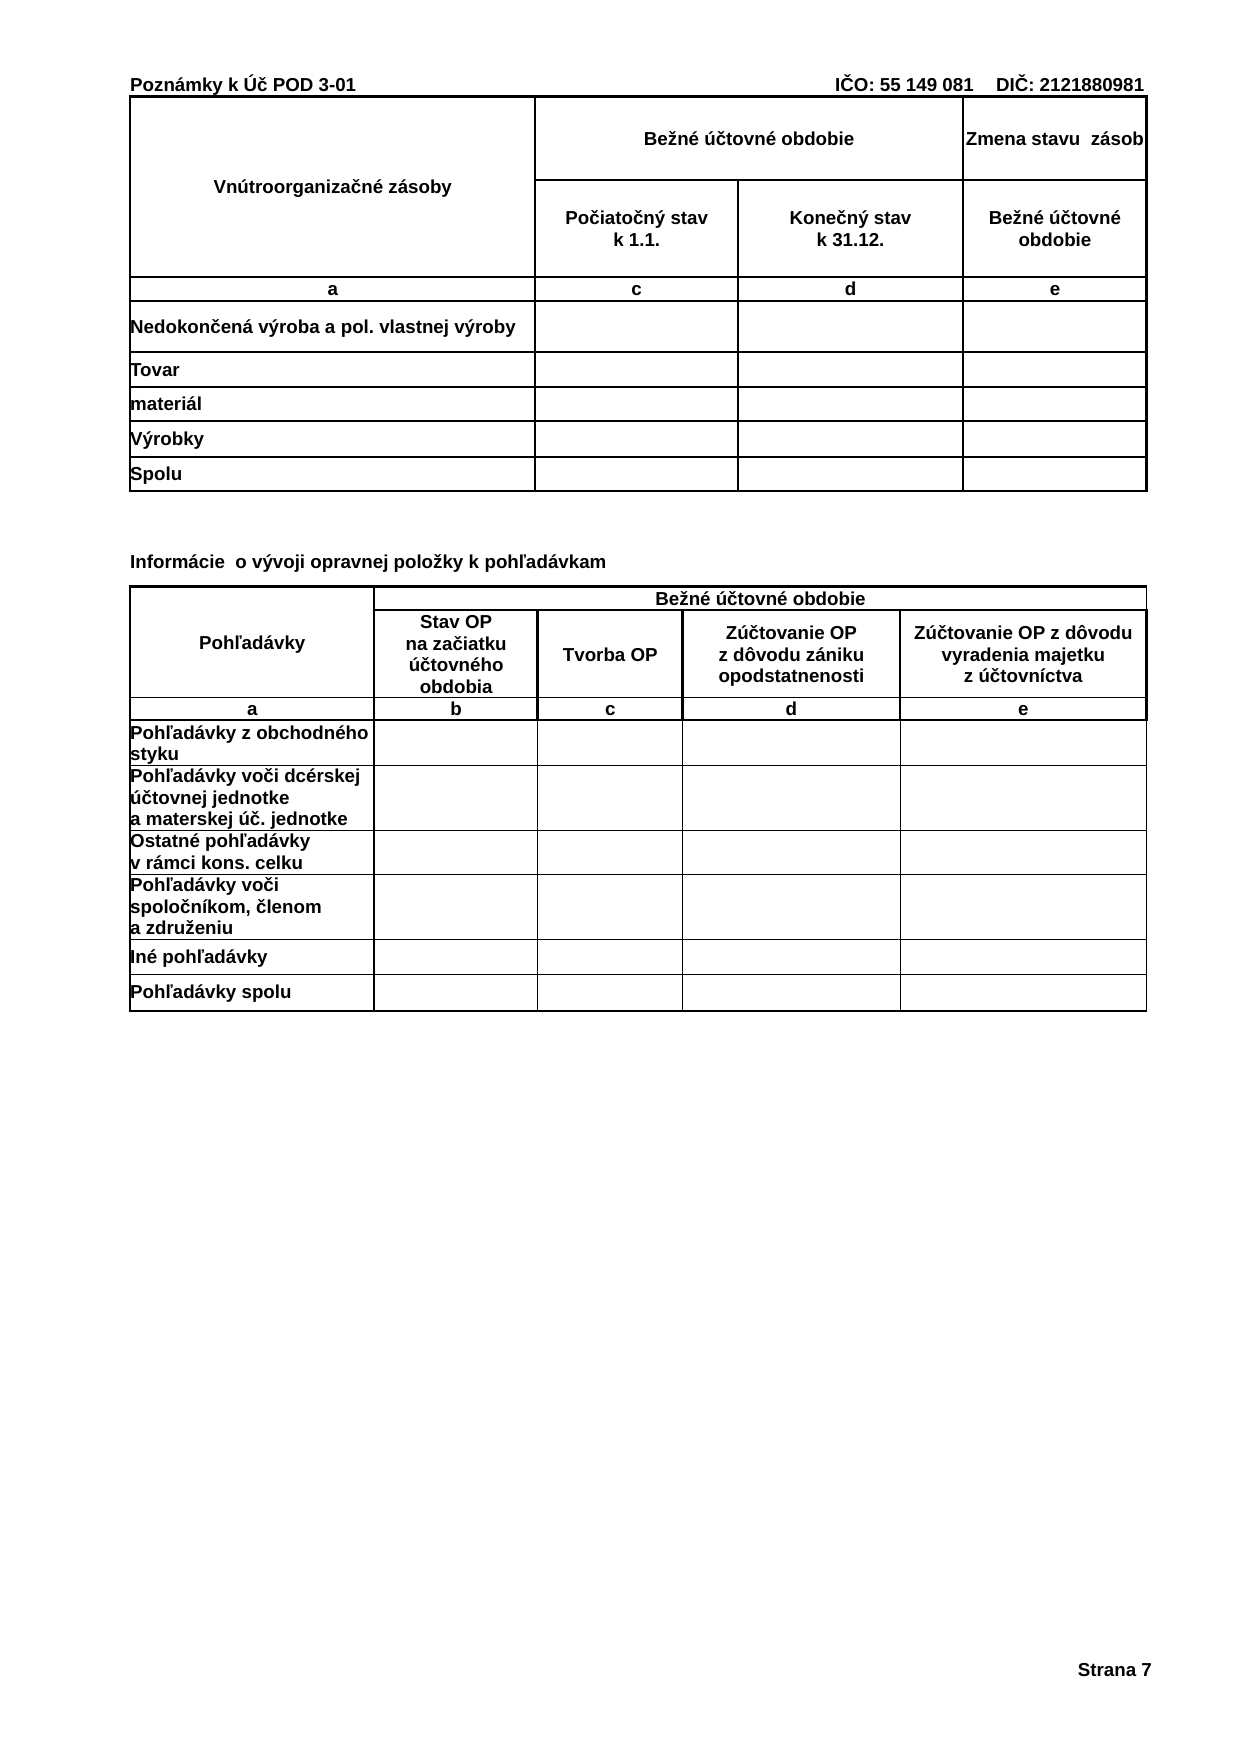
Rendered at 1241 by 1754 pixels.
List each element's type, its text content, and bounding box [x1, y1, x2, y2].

table_cell d [739, 278, 962, 300]
table_cell [375, 975, 537, 1009]
table_cell Stav OP na začiatku účtovného obdobia [375, 611, 536, 697]
table_header Pohľadávky [131, 588, 373, 697]
table_cell [375, 831, 537, 873]
table_cell [739, 458, 962, 490]
table_cell [964, 422, 1145, 456]
table_cell [536, 458, 737, 490]
table_cell Ostatné pohľadávky v rámci kons. celku [131, 831, 373, 873]
table_cell [739, 388, 962, 420]
table_header Zmena stavu zásob [964, 98, 1145, 179]
table_cell Pohľadávky z obchodného styku [131, 721, 373, 764]
table_cell d [684, 698, 899, 719]
table_cell [538, 766, 682, 830]
table_cell [901, 975, 1146, 1009]
table_header Vnútroorganizačné zásoby [131, 98, 534, 276]
subtitle Informácie o vývoji opravnej položky k pohľadávkam [130, 551, 1152, 573]
table_cell b [375, 698, 536, 719]
table_cell [538, 940, 682, 974]
table_cell [901, 940, 1146, 974]
table_cell Tvorba OP [539, 611, 681, 697]
table_cell Pohľadávky voči spoločníkom, členom a združeniu [131, 875, 373, 939]
table_cell [739, 422, 962, 456]
table_cell Tovar [131, 353, 534, 386]
table_cell Bežné účtovné obdobie [964, 181, 1145, 276]
table_cell [901, 721, 1146, 764]
table_cell Pohľadávky spolu [131, 975, 373, 1009]
table_cell [375, 875, 537, 939]
table_cell [536, 422, 737, 456]
table_cell Počiatočný stav k 1.1. [536, 181, 737, 276]
table_cell Zúčtovanie OP z dôvodu zániku opodstatnenosti [684, 611, 899, 697]
table_cell [683, 940, 900, 974]
table_cell Spolu [131, 458, 534, 490]
table_cell [683, 975, 900, 1009]
table_cell [683, 875, 900, 939]
table_cell [739, 302, 962, 351]
table_cell e [964, 278, 1145, 300]
table_cell materiál [131, 388, 534, 420]
table_cell [683, 831, 900, 873]
table_cell [375, 721, 537, 764]
table_cell [964, 388, 1145, 420]
table_cell [375, 940, 537, 974]
table_cell c [536, 278, 737, 300]
table_cell c [539, 698, 681, 719]
table_cell [901, 766, 1146, 830]
table_cell Iné pohľadávky [131, 940, 373, 974]
table_cell [901, 875, 1146, 939]
table_cell a [131, 278, 534, 300]
table_cell Výrobky [131, 422, 534, 456]
table_cell [536, 302, 737, 351]
table_cell [901, 831, 1146, 873]
table_cell [964, 353, 1145, 386]
table_cell [538, 721, 682, 764]
table_cell [683, 766, 900, 830]
table_cell [536, 388, 737, 420]
table_cell e [901, 698, 1145, 719]
table_cell [375, 766, 537, 830]
table_header Bežné účtovné obdobie [536, 98, 962, 179]
table_cell Zúčtovanie OP z dôvodu vyradenia majetku z účtovníctva [901, 611, 1145, 697]
table_cell a [131, 698, 373, 719]
table_cell [538, 975, 682, 1009]
table_cell Konečný stav k 31.12. [739, 181, 962, 276]
table_header Bežné účtovné obdobie [375, 588, 1146, 609]
table_cell [683, 721, 900, 764]
table_cell [536, 353, 737, 386]
table_cell Pohľadávky voči dcérskej účtovnej jednotke a materskej úč. jednotke [131, 766, 373, 830]
table_cell [538, 831, 682, 873]
table_cell [538, 875, 682, 939]
table_cell Nedokončená výroba a pol. vlastnej výroby [131, 302, 534, 351]
table_cell [739, 353, 962, 386]
table_cell [964, 458, 1145, 490]
table_cell [964, 302, 1145, 351]
